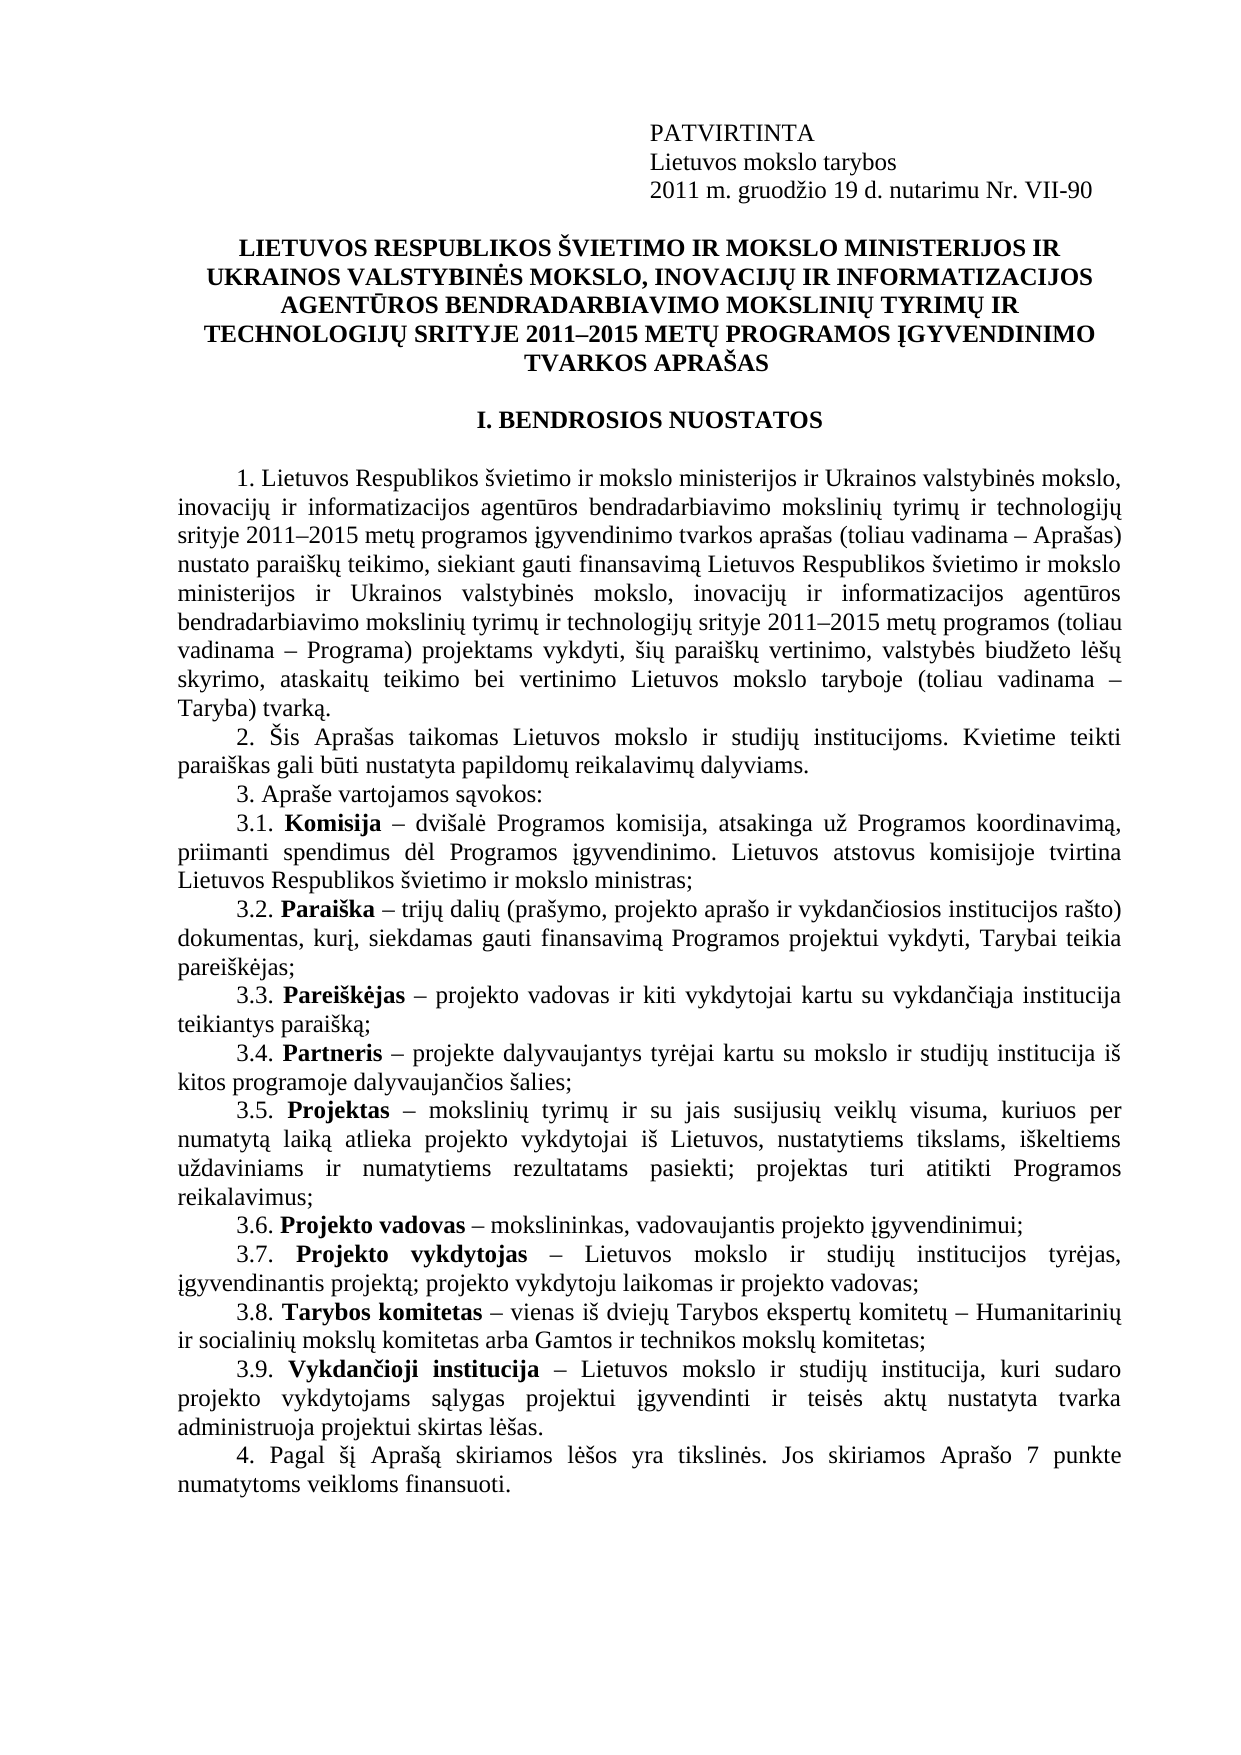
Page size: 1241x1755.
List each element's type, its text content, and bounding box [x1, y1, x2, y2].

text 4. Pagal šį Aprašą skiriamos lėšos yra tikslinės. Jos skiriamos Aprašo 7 punkte numatytoms veikloms finansuoti. [177, 1441, 1122, 1498]
text 3. Apraše vartojamos sąvokos: [177, 779, 1122, 808]
text 3.1. Komisija – dvišalė Programos komisija, atsakinga už Programos koordinavimą, priimanti spendimus dėl Programos įgyvendinimo. Lietuvos atstovus komisijoje tvirtina Lietuvos Respublikos švietimo ir mokslo ministras; [177, 808, 1122, 894]
text 3.9. Vykdančioji institucija – Lietuvos mokslo ir studijų institucija, kuri sudaro projekto vykdytojams sąlygas projektui įgyvendinti ir teisės aktų nustatyta tvarka administruoja projektui skirtas lėšas. [177, 1354, 1122, 1441]
text 1. Lietuvos Respublikos švietimo ir mokslo ministerijos ir Ukrainos valstybinės mokslo, inovacijų ir informatizacijos agentūros bendradarbiavimo mokslinių tyrimų ir technologijų srityje 2011–2015 metų programos įgyvendinimo tvarkos aprašas (toliau vadinama – Aprašas) nustato paraiškų teikimo, siekiant gauti finansavimą Lietuvos Respublikos švietimo ir mokslo ministerijos ir Ukrainos valstybinės mokslo, inovacijų ir informatizacijos agentūros bendradarbiavimo mokslinių tyrimų ir technologijų srityje 2011–2015 metų programos (toliau vadinama – Programa) projektams vykdyti, šių paraiškų vertinimo, valstybės biudžeto lėšų skyrimo, ataskaitų teikimo bei vertinimo Lietuvos mokslo taryboje (toliau vadinama – Taryba) tvarką. [177, 463, 1122, 722]
text 2011 m. gruodžio 19 d. nutarimu Nr. VII-90 [649, 176, 1122, 204]
text 3.7. Projekto vykdytojas – Lietuvos mokslo ir studijų institucijos tyrėjas, įgyvendinantis projektą; projekto vykdytoju laikomas ir projekto vadovas; [177, 1239, 1122, 1297]
text 3.4. Partneris – projekte dalyvaujantys tyrėjai kartu su mokslo ir studijų institucija iš kitos programoje dalyvaujančios šalies; [177, 1038, 1122, 1096]
text PATVIRTINTA [649, 118, 1122, 147]
text 3.2. Paraiška – trijų dalių (prašymo, projekto aprašo ir vykdančiosios institucijos rašto) dokumentas, kurį, siekdamas gauti finansavimą Programos projektui vykdyti, Tarybai teikia pareiškėjas; [177, 894, 1122, 981]
text 3.8. Tarybos komitetas – vienas iš dviejų Tarybos ekspertų komitetų – Humanitarinių ir socialinių mokslų komitetas arba Gamtos ir technikos mokslų komitetas; [177, 1297, 1122, 1354]
text 3.6. Projekto vadovas – mokslininkas, vadovaujantis projekto įgyvendinimui; [177, 1211, 1122, 1239]
text Lietuvos mokslo tarybos [649, 147, 1122, 176]
text 2. Šis Aprašas taikomas Lietuvos mokslo ir studijų institucijoms. Kvietime teikti paraiškas gali būti nustatyta papildomų reikalavimų dalyviams. [177, 722, 1122, 779]
text LIETUVOS RESPUBLIKOS ŠVIETIMO IR MOKSLO MINISTERIJOS IR UKRAINOS VALSTYBINĖS MOKSLO, INOVACIJŲ IR INFORMATIZACIJOS AGENTŪROS BENDRADARBIAVIMO MOKSLINIŲ TYRIMŲ IR TECHNOLOGIJŲ SRITYJE 2011–2015 METŲ PROGRAMOS ĮGYVENDINIMO TVARKOS APRAŠAS [177, 233, 1122, 377]
text I. BENDROSIOS NUOSTATOS [177, 406, 1122, 434]
text 3.5. Projektas – mokslinių tyrimų ir su jais susijusių veiklų visuma, kuriuos per numatytą laiką atlieka projekto vykdytojai iš Lietuvos, nustatytiems tikslams, iškeltiems uždaviniams ir numatytiems rezultatams pasiekti; projektas turi atitikti Programos reikalavimus; [177, 1096, 1122, 1211]
text 3.3. Pareiškėjas – projekto vadovas ir kiti vykdytojai kartu su vykdančiąja institucija teikiantys paraišką; [177, 981, 1122, 1038]
